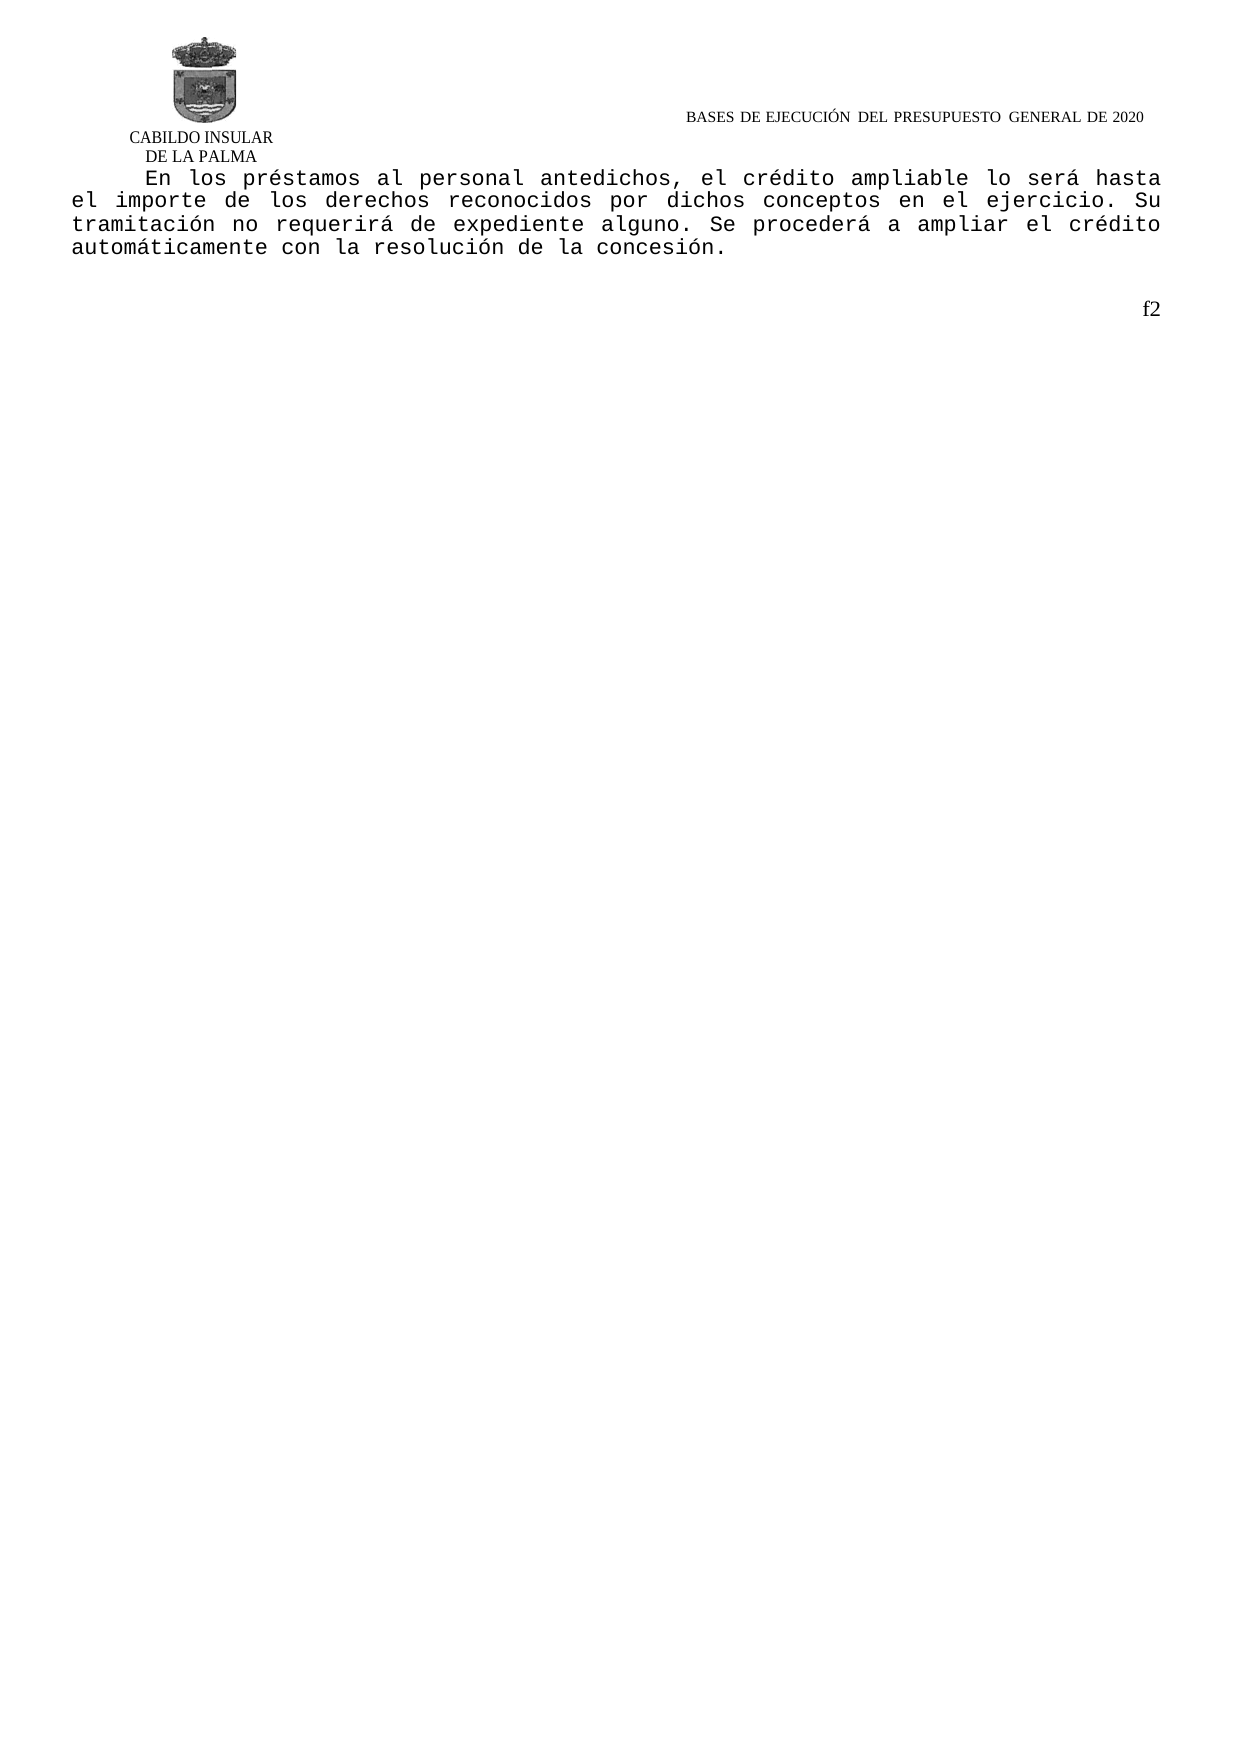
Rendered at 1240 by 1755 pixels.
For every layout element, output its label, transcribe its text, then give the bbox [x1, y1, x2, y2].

picture [172, 37, 237, 123]
text f2 [2, 296, 1161, 321]
text En los préstamos al personal antedichos, el crédito ampliable lo será hasta el importe de los derechos reconocidos por dichos conceptos en el ejercicio. Su tramitación no requerirá de expediente alguno. Se procederá a ampliar el crédito automáticamente con la resolución de la concesión. [71, 167, 1162, 261]
